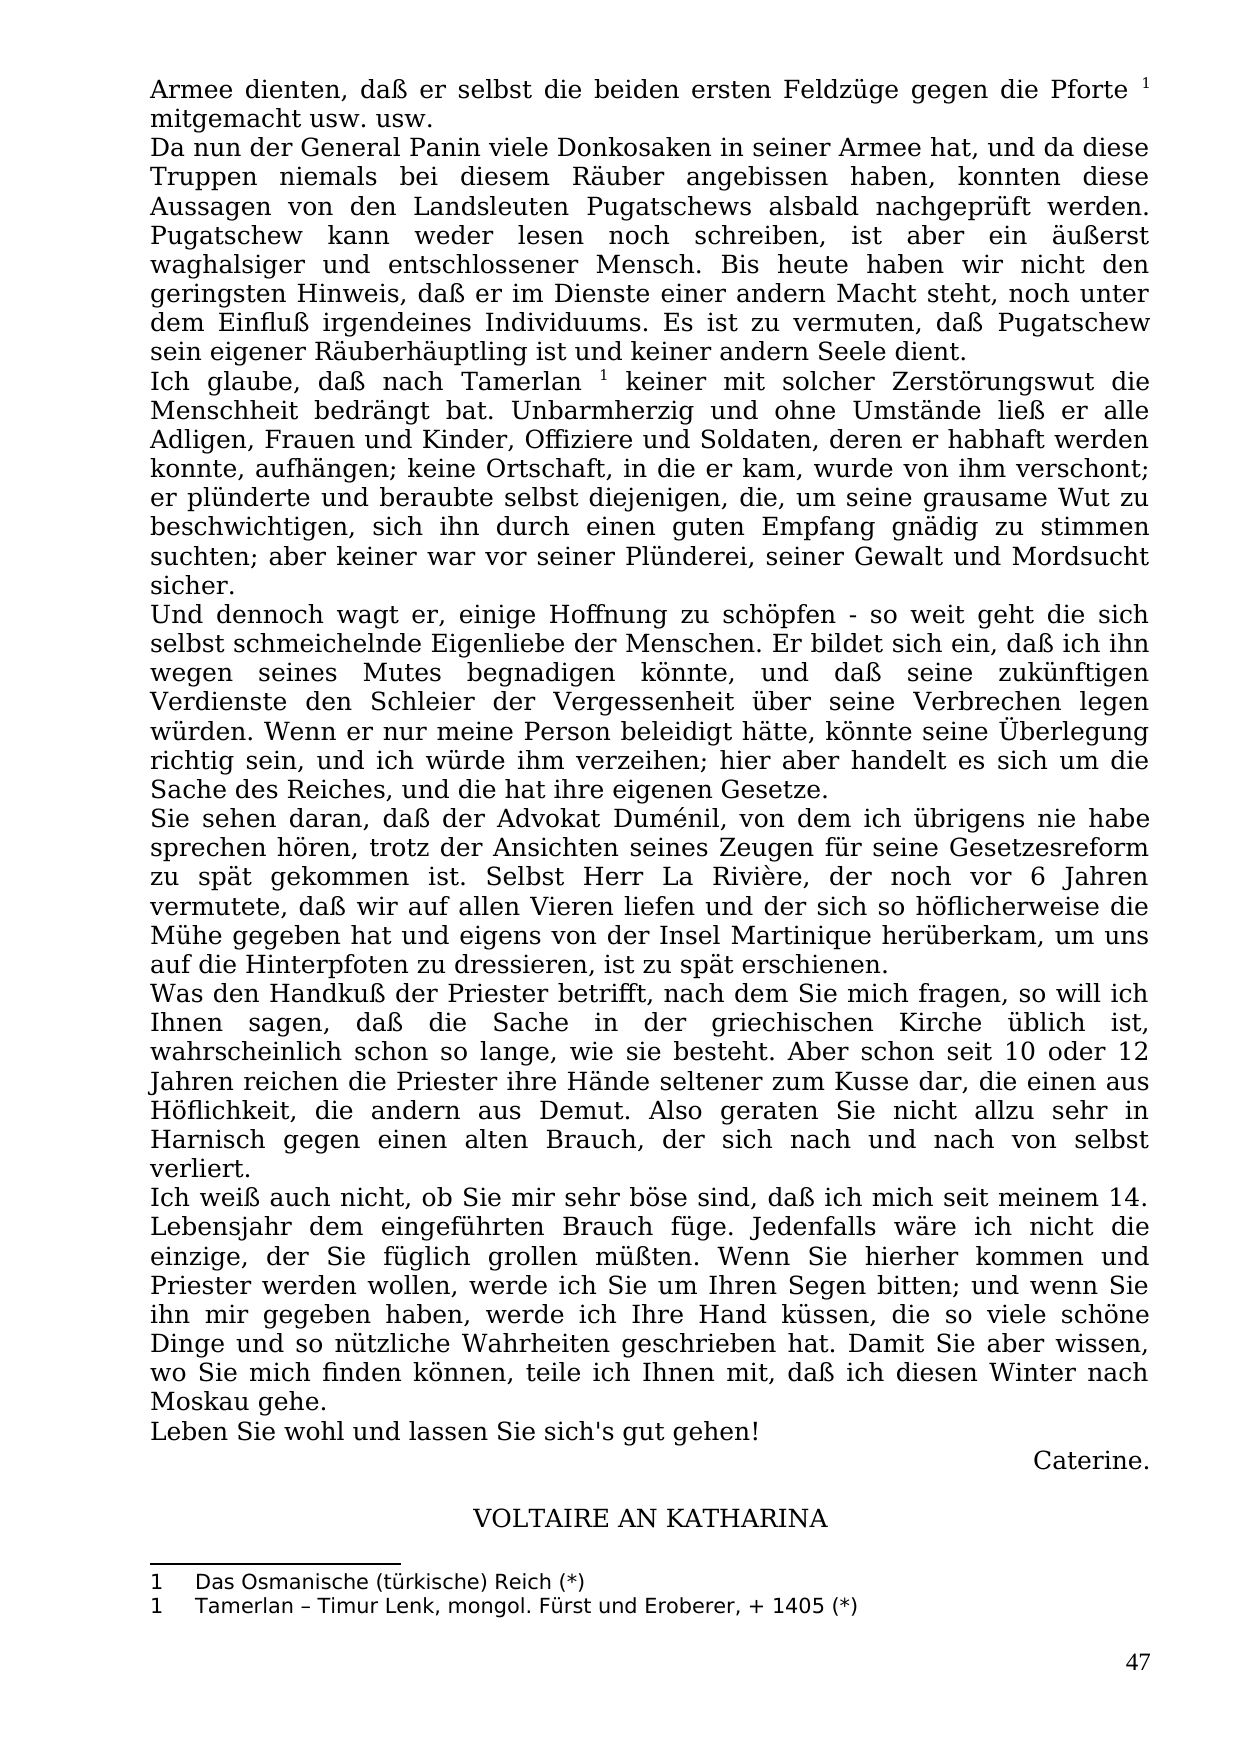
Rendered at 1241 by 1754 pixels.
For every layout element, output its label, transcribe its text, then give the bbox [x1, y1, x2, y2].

text Ich glaube, daß nach Tamerlan keiner mit solcher Zerstörungswut die Menschheit bedrängt bat. Unbarmherzig und ohne Umstände ließ er alle Adligen, Frauen und Kinder, Offiziere und Soldaten, deren er habhaft werden konnte, aufhängen; keine Ortschaft, in die er kam, wurde von ihm verschont; er plünderte und beraubte selbst diejenigen, die, um seine grausame Wut zu beschwichtigen, sich ihn durch einen guten Empfang gnädig zu stimmen suchten; aber keiner war vor seiner Plünderei, seiner Gewalt und Mordsucht sicher. [150, 367, 1151, 600]
text Leben Sie wohl und lassen Sie sich's gut gehen! [150, 1417, 1151, 1446]
text Ich weiß auch nicht, ob Sie mir sehr böse sind, daß ich mich seit meinem 14. Lebensjahr dem eingeführten Brauch füge. Jedenfalls wäre ich nicht die einzige, der Sie füglich grollen müßten. Wenn Sie hierher kommen und Priester werden wollen, werde ich Sie um Ihren Segen bitten; und wenn Sie ihn mir gegeben haben, werde ich Ihre Hand küssen, die so viele schöne Dinge und so nützliche Wahrheiten geschrieben hat. Damit Sie aber wissen, wo Sie mich finden können, teile ich Ihnen mit, daß ich diesen Winter nach Moskau gehe. [150, 1183, 1151, 1417]
text Tamerlan – Timur Lenk, mongol. Fürst und Eroberer, + 1405 (*) [150, 1594, 1151, 1618]
text Das Osmanische (türkische) Reich (*) [150, 1570, 1151, 1594]
text Was den Handkuß der Priester betrifft, nach dem Sie mich fragen, so will ich Ihnen sagen, daß die Sache in der griechischen Kirche üblich ist, wahrscheinlich schon so lange, wie sie besteht. Aber schon seit 10 oder 12 Jahren reichen die Priester ihre Hände seltener zum Kusse dar, die einen aus Höflichkeit, die andern aus Demut. Also geraten Sie nicht allzu sehr in Harnisch gegen einen alten Brauch, der sich nach und nach von selbst verliert. [150, 979, 1151, 1183]
text Armee dienten, daß er selbst die beiden ersten Feldzüge gegen die Pforte mitgemacht usw. usw. [150, 75, 1151, 133]
text Da nun der General Panin viele Donkosaken in seiner Armee hat, und da diese Truppen niemals bei diesem Räuber angebissen haben, konnten diese Aussagen von den Landsleuten Pugatschews alsbald nachgeprüft werden. Pugatschew kann weder lesen noch schreiben, ist aber ein äußerst waghalsiger und entschlossener Mensch. Bis heute haben wir nicht den geringsten Hinweis, daß er im Dienste einer andern Macht steht, noch unter dem Einfluß irgendeines Individuums. Es ist zu vermuten, daß Pugatschew sein eigener Räuberhäuptling ist und keiner andern Seele dient. [150, 133, 1151, 367]
text Sie sehen daran, daß der Advokat Duménil, von dem ich übrigens nie habe sprechen hören, trotz der Ansichten seines Zeugen für seine Gesetzesreform zu spät gekommen ist. Selbst Herr La Rivière, der noch vor 6 Jahren vermutete, daß wir auf allen Vieren liefen und der sich so höflicherweise die Mühe gegeben hat und eigens von der Insel Martinique herüberkam, um uns auf die Hinterpfoten zu dressieren, ist zu spät erschienen. [150, 804, 1151, 979]
text Und dennoch wagt er, einige Hoffnung zu schöpfen - so weit geht die sich selbst schmeichelnde Eigenliebe der Menschen. Er bildet sich ein, daß ich ihn wegen seines Mutes begnadigen könnte, und daß seine zukünftigen Verdienste den Schleier der Vergessenheit über seine Verbrechen legen würden. Wenn er nur meine Person beleidigt hätte, könnte seine Überlegung richtig sein, und ich würde ihm verzeihen; hier aber handelt es sich um die Sache des Reiches, und die hat ihre eigenen Gesetze. [150, 600, 1151, 804]
text Caterine. [150, 1446, 1151, 1475]
text VOLTAIRE AN KATHARINA [150, 1504, 1151, 1533]
